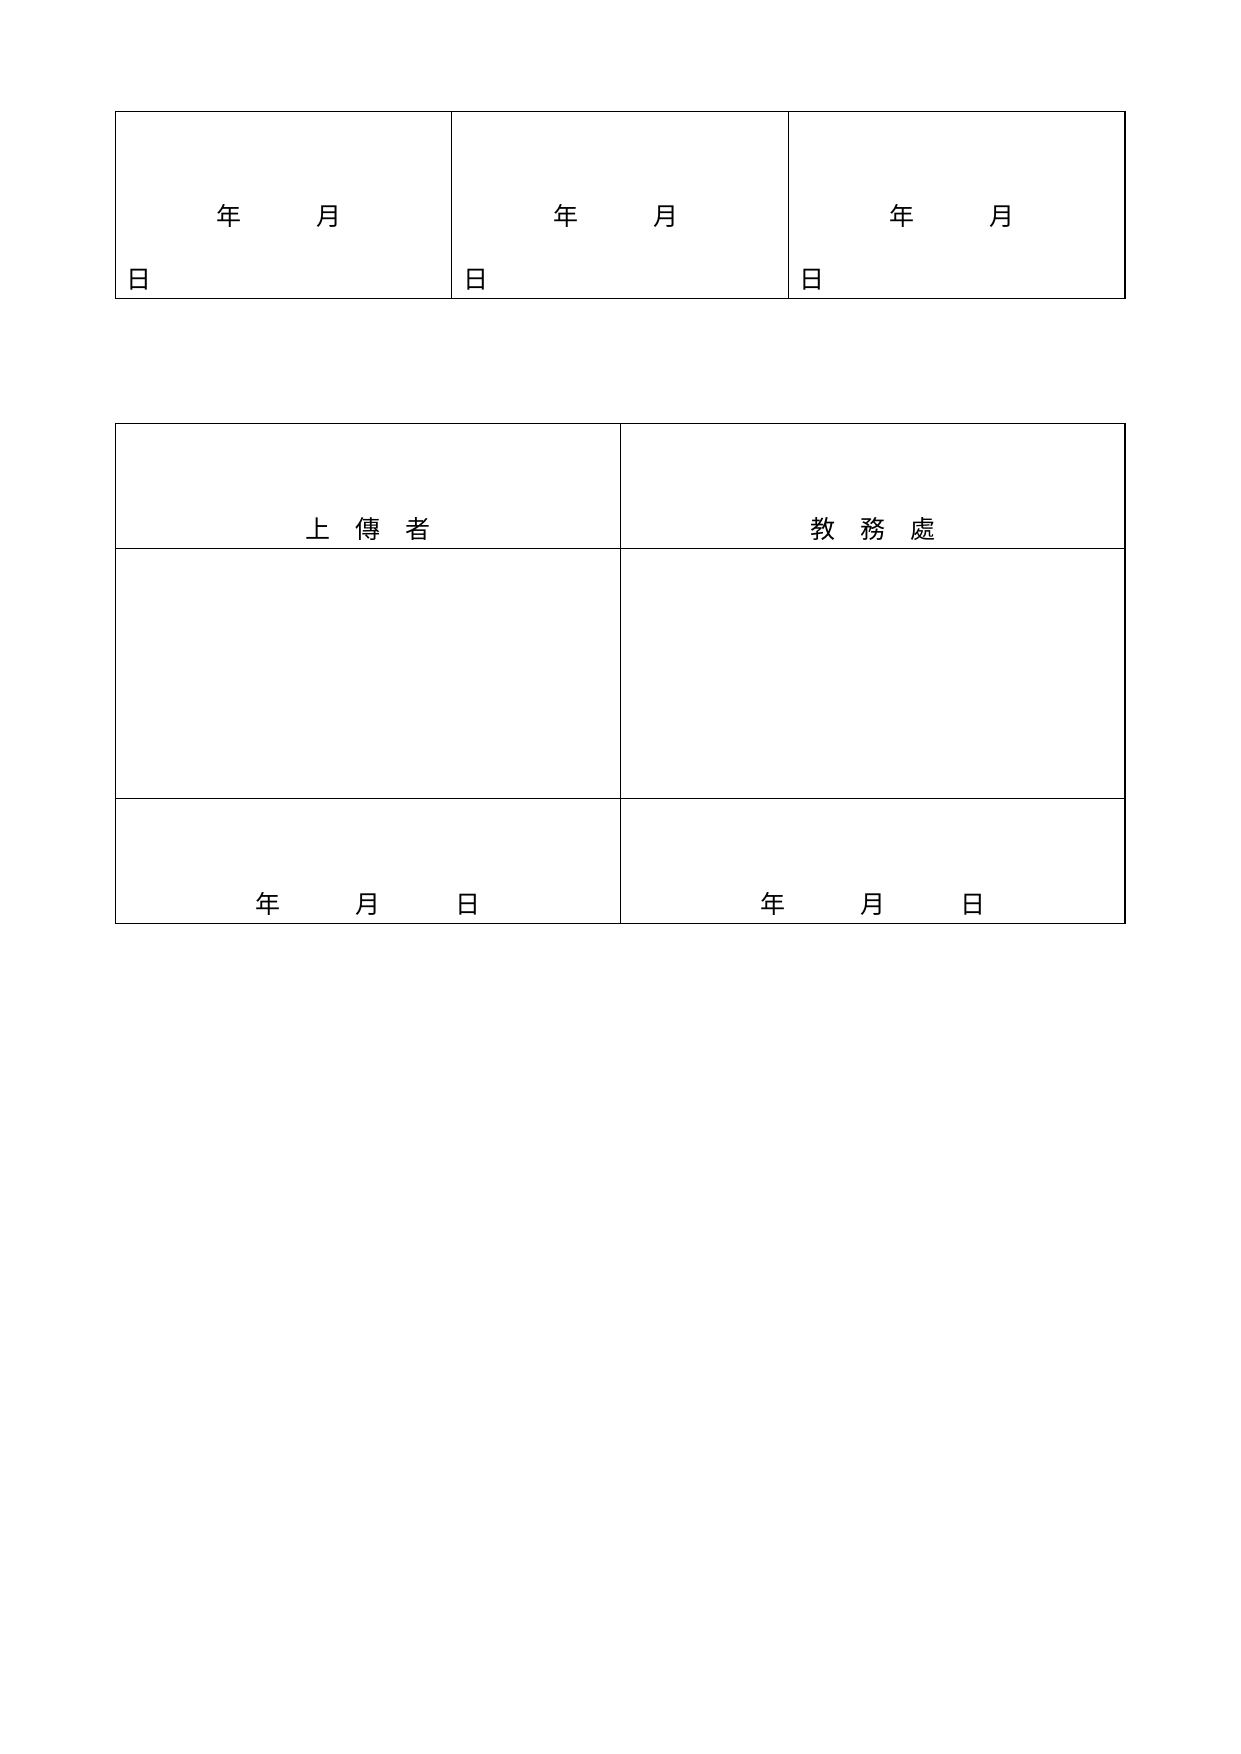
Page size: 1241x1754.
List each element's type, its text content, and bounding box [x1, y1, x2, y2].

table_cell [621, 549, 1124, 798]
table_header 教 務 處 [621, 424, 1124, 548]
table_header 上 傳 者 [116, 424, 620, 548]
table_cell 年 月 日 [621, 799, 1124, 923]
table_cell 年 月 日 [116, 112, 451, 298]
table_cell 年 月 日 [116, 799, 620, 923]
table_cell 年 月 日 [452, 112, 788, 298]
table_cell 年 月 日 [789, 112, 1124, 298]
table_cell [116, 549, 620, 798]
